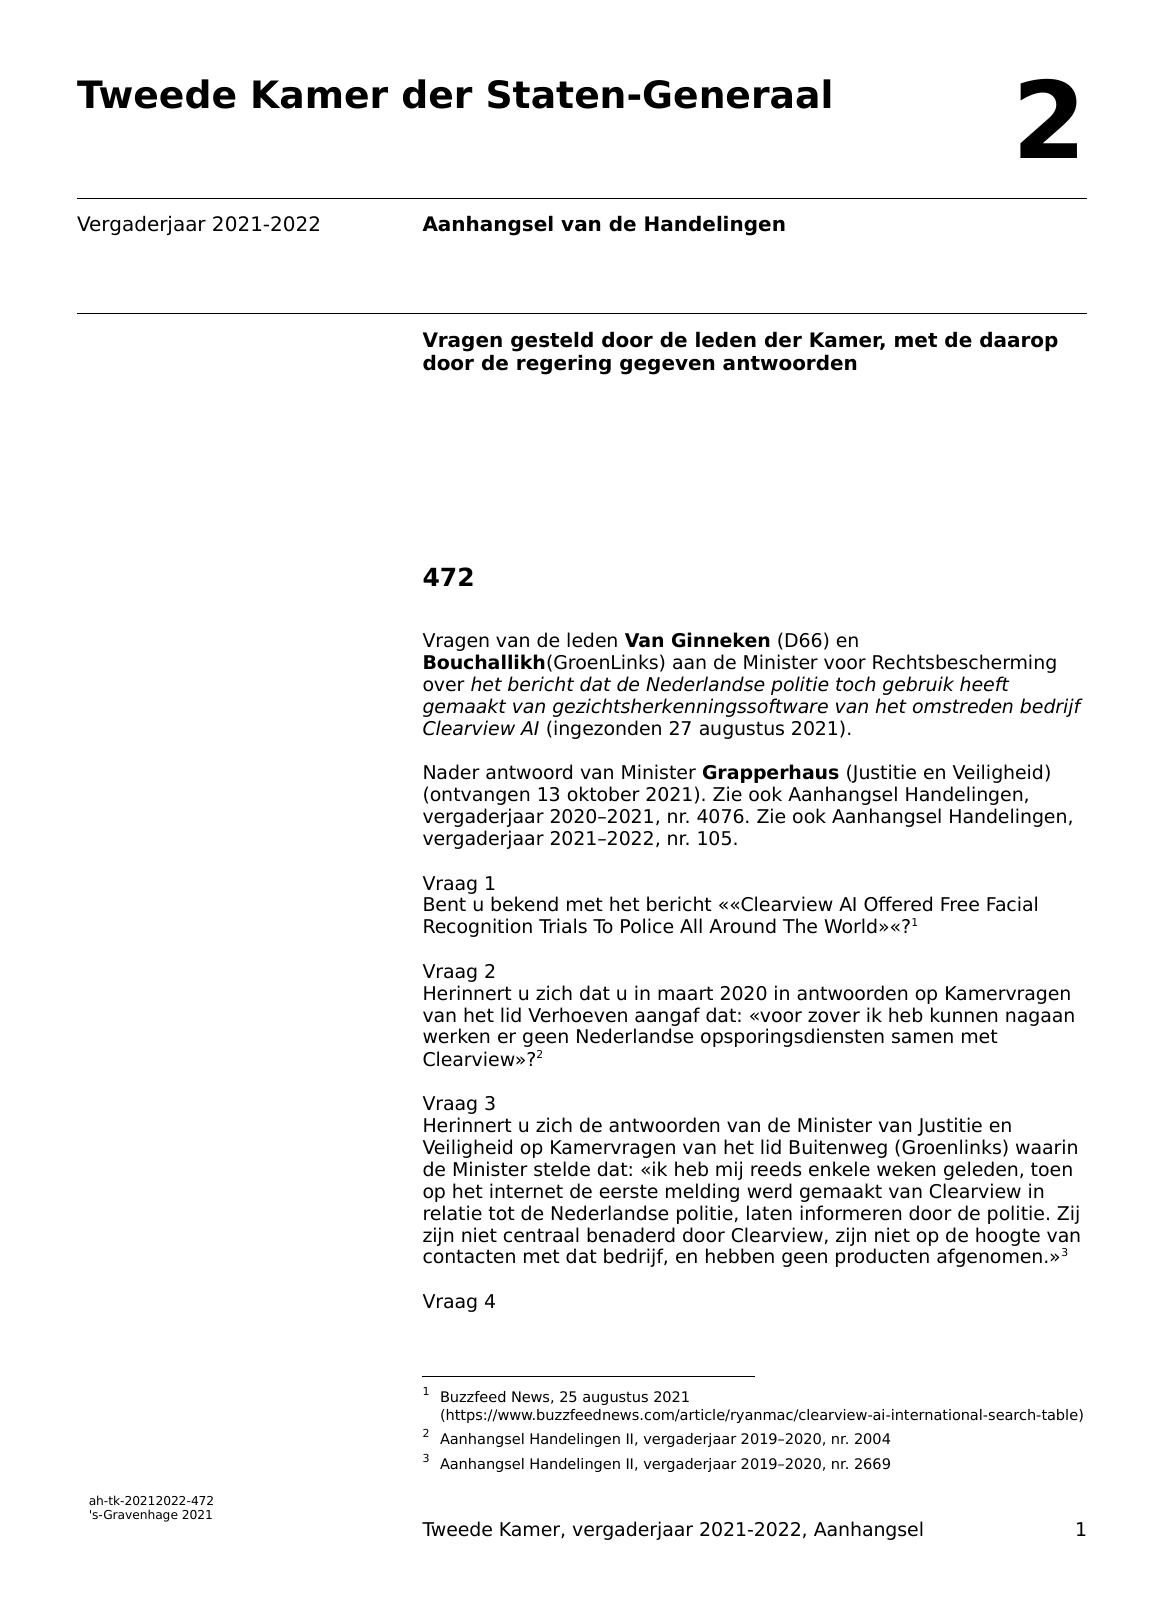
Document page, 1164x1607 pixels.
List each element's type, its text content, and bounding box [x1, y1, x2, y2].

text Vraag 4 [422, 1291, 1087, 1313]
text Nader antwoord van Minister Grapperhaus (Justitie en Veiligheid) (ontvangen 13 oktober 2021). Zie ook Aanhangsel Handelingen, vergaderjaar 2020–2021, nr. 4076. Zie ook Aanhangsel Handelingen, vergaderjaar 2021–2022, nr. 105. [422, 762, 1087, 850]
text Vragen van de leden Van Ginneken (D66) en Bouchallikh(GroenLinks) aan de Minister voor Rechtsbescherming over het bericht dat de Nederlandse politie toch gebruik heeft gemaakt van gezichtsherkenningssoftware van het omstreden bedrijf Clearview AI (ingezonden 27 augustus 2021). [422, 630, 1087, 740]
text Bent u bekend met het bericht ««Clearview AI Offered Free Facial Recognition Trials To Police All Around The World»«? [422, 894, 1087, 938]
text Herinnert u zich de antwoorden van de Minister van Justitie en Veiligheid op Kamervragen van het lid Buitenweg (Groenlinks) waarin de Minister stelde dat: «ik heb mij reeds enkele weken geleden, toen op het internet de eerste melding werd gemaakt van Clearview in relatie tot de Nederlandse politie, laten informeren door de politie. Zij zijn niet centraal benaderd door Clearview, zijn niet op de hoogte van contacten met dat bedrijf, en hebben geen producten afgenomen.» [422, 1114, 1087, 1268]
text Vraag 3 [422, 1093, 1087, 1114]
table_header Tweede Kamer der Staten-Generaal [77, 59, 886, 198]
table_cell [77, 314, 422, 375]
table_cell Vragen gesteld door de leden der Kamer, met de daarop door de regering gegeven antwoorden [422, 314, 1087, 375]
text Vraag 2 [422, 961, 1087, 982]
text ah-tk-20212022-472 [88, 1494, 323, 1508]
text Herinnert u zich dat u in maart 2020 in antwoorden op Kamervragen van het lid Verhoeven aangaf dat: «voor zover ik heb kunnen nagaan werken er geen Nederlandse opsporingsdiensten samen met Clearview»? [422, 982, 1087, 1070]
text Buzzfeed News, 25 augustus 2021 (https://www.buzzfeednews.com/article/ryanmac/clearview-ai-international-search-table) [422, 1385, 1087, 1424]
table_cell Vergaderjaar 2021-2022 [77, 199, 422, 313]
text Aanhangsel Handelingen II, vergaderjaar 2019–2020, nr. 2669 [422, 1452, 1087, 1474]
text Aanhangsel Handelingen II, vergaderjaar 2019–2020, nr. 2004 [422, 1427, 1087, 1449]
text 's-Gravenhage 2021 [88, 1508, 323, 1522]
text Vraag 1 [422, 872, 1087, 894]
table_cell Aanhangsel van de Handelingen [422, 199, 1087, 313]
text 472 [422, 563, 1087, 592]
table_header 2 [886, 59, 1087, 198]
